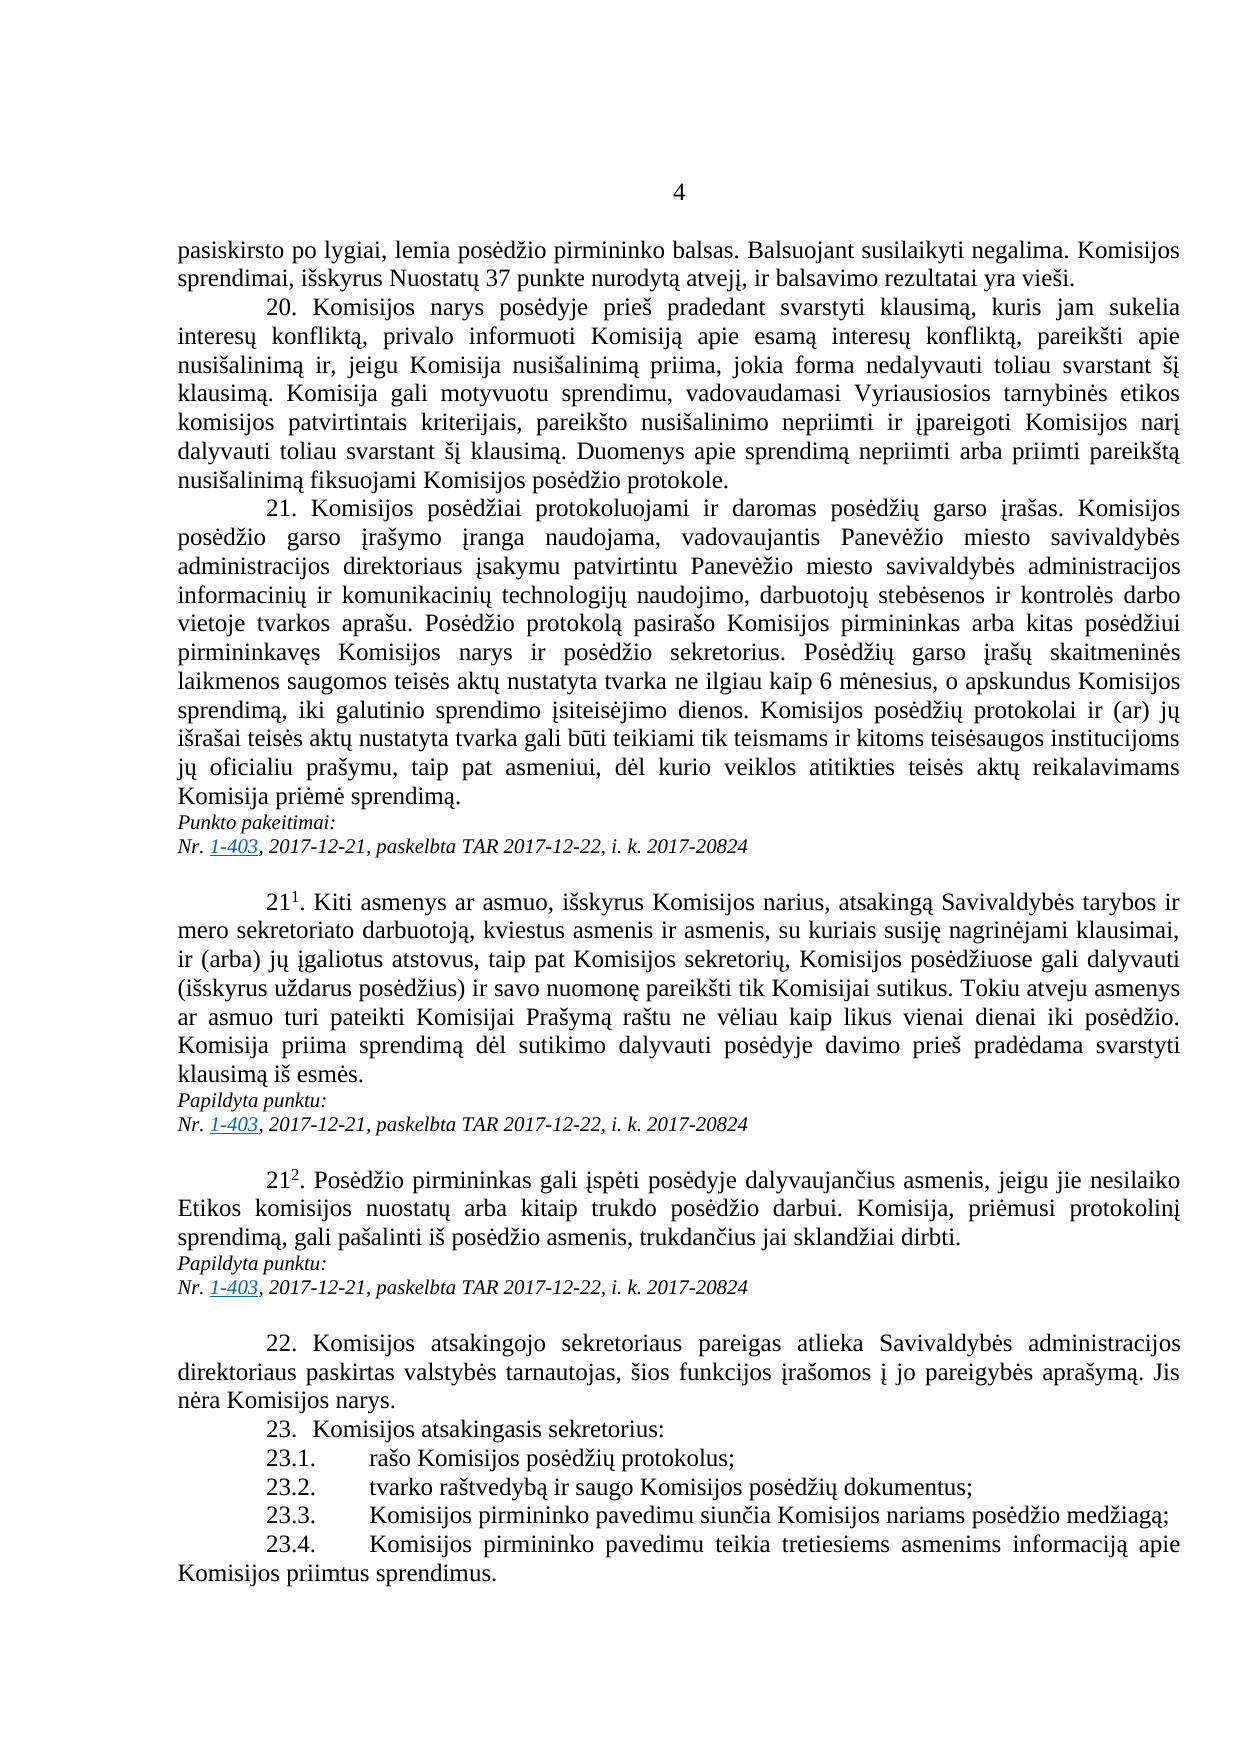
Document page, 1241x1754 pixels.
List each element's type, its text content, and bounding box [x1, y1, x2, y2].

text 23.4. Komisijos pirmininko pavedimu teikia tretiesiems asmenims informaciją apie Komisijos priimtus sprendimus. [177, 1529, 1181, 1587]
text Nr. 1-403, 2017-12-21, paskelbta TAR 2017-12-22, i. k. 2017-20824 [177, 834, 1181, 858]
text 22. Komisijos atsakingojo sekretoriaus pareigas atlieka Savivaldybės administracijos direktoriaus paskirtas valstybės tarnautojas, šios funkcijos įrašomos į jo pareigybės aprašymą. Jis nėra Komisijos narys. [177, 1328, 1181, 1414]
text 23.1. rašo Komisijos posėdžių protokolus; [177, 1443, 1181, 1472]
text pasiskirsto po lygiai, lemia posėdžio pirmininko balsas. Balsuojant susilaikyti negalima. Komisijos sprendimai, išskyrus Nuostatų 37 punkte nurodytą atvejį, ir balsavimo rezultatai yra vieši. [177, 235, 1181, 292]
text 20. Komisijos narys posėdyje prieš pradedant svarstyti klausimą, kuris jam sukelia interesų konfliktą, privalo informuoti Komisiją apie esamą interesų konfliktą, pareikšti apie nusišalinimą ir, jeigu Komisija nusišalinimą priima, jokia forma nedalyvauti toliau svarstant šį klausimą. Komisija gali motyvuotu sprendimu, vadovaudamasi Vyriausiosios tarnybinės etikos komisijos patvirtintais kriterijais, pareikšto nusišalinimo nepriimti ir įpareigoti Komisijos narį dalyvauti toliau svarstant šį klausimą. Duomenys apie sprendimą nepriimti arba priimti pareikštą nusišalinimą fiksuojami Komisijos posėdžio protokole. [177, 292, 1181, 493]
text Papildyta punktu: [177, 1088, 1181, 1112]
text 23.3. Komisijos pirmininko pavedimu siunčia Komisijos nariams posėdžio medžiagą; [177, 1500, 1181, 1529]
text Papildyta punktu: [177, 1251, 1181, 1275]
text 212. Posėdžio pirmininkas gali įspėti posėdyje dalyvaujančius asmenis, jeigu jie nesilaiko Etikos komisijos nuostatų arba kitaip trukdo posėdžio darbui. Komisija, priėmusi protokolinį sprendimą, gali pašalinti iš posėdžio asmenis, trukdančius jai sklandžiai dirbti. [177, 1165, 1181, 1251]
text Nr. 1-403, 2017-12-21, paskelbta TAR 2017-12-22, i. k. 2017-20824 [177, 1112, 1181, 1136]
text 23. Komisijos atsakingasis sekretorius: [177, 1414, 1181, 1443]
text Nr. 1-403, 2017-12-21, paskelbta TAR 2017-12-22, i. k. 2017-20824 [177, 1275, 1181, 1299]
text 21. Komisijos posėdžiai protokoluojami ir daromas posėdžių garso įrašas. Komisijos posėdžio garso įrašymo įranga naudojama, vadovaujantis Panevėžio miesto savivaldybės administracijos direktoriaus įsakymu patvirtintu Panevėžio miesto savivaldybės administracijos informacinių ir komunikacinių technologijų naudojimo, darbuotojų stebėsenos ir kontrolės darbo vietoje tvarkos aprašu. Posėdžio protokolą pasirašo Komisijos pirmininkas arba kitas posėdžiui pirmininkavęs Komisijos narys ir posėdžio sekretorius. Posėdžių garso įrašų skaitmeninės laikmenos saugomos teisės aktų nustatyta tvarka ne ilgiau kaip 6 mėnesius, o apskundus Komisijos sprendimą, iki galutinio sprendimo įsiteisėjimo dienos. Komisijos posėdžių protokolai ir (ar) jų išrašai teisės aktų nustatyta tvarka gali būti teikiami tik teismams ir kitoms teisėsaugos institucijoms jų oficialiu prašymu, taip pat asmeniui, dėl kurio veiklos atitikties teisės aktų reikalavimams Komisija priėmė sprendimą. [177, 493, 1181, 810]
text Punkto pakeitimai: [177, 810, 1181, 834]
text 23.2. tvarko raštvedybą ir saugo Komisijos posėdžių dokumentus; [177, 1472, 1181, 1500]
text 211. Kiti asmenys ar asmuo, išskyrus Komisijos narius, atsakingą Savivaldybės tarybos ir mero sekretoriato darbuotoją, kviestus asmenis ir asmenis, su kuriais susiję nagrinėjami klausimai, ir (arba) jų įgaliotus atstovus, taip pat Komisijos sekretorių, Komisijos posėdžiuose gali dalyvauti (išskyrus uždarus posėdžius) ir savo nuomonę pareikšti tik Komisijai sutikus. Tokiu atveju asmenys ar asmuo turi pateikti Komisijai Prašymą raštu ne vėliau kaip likus vienai dienai iki posėdžio. Komisija priima sprendimą dėl sutikimo dalyvauti posėdyje davimo prieš pradėdama svarstyti klausimą iš esmės. [177, 887, 1181, 1088]
